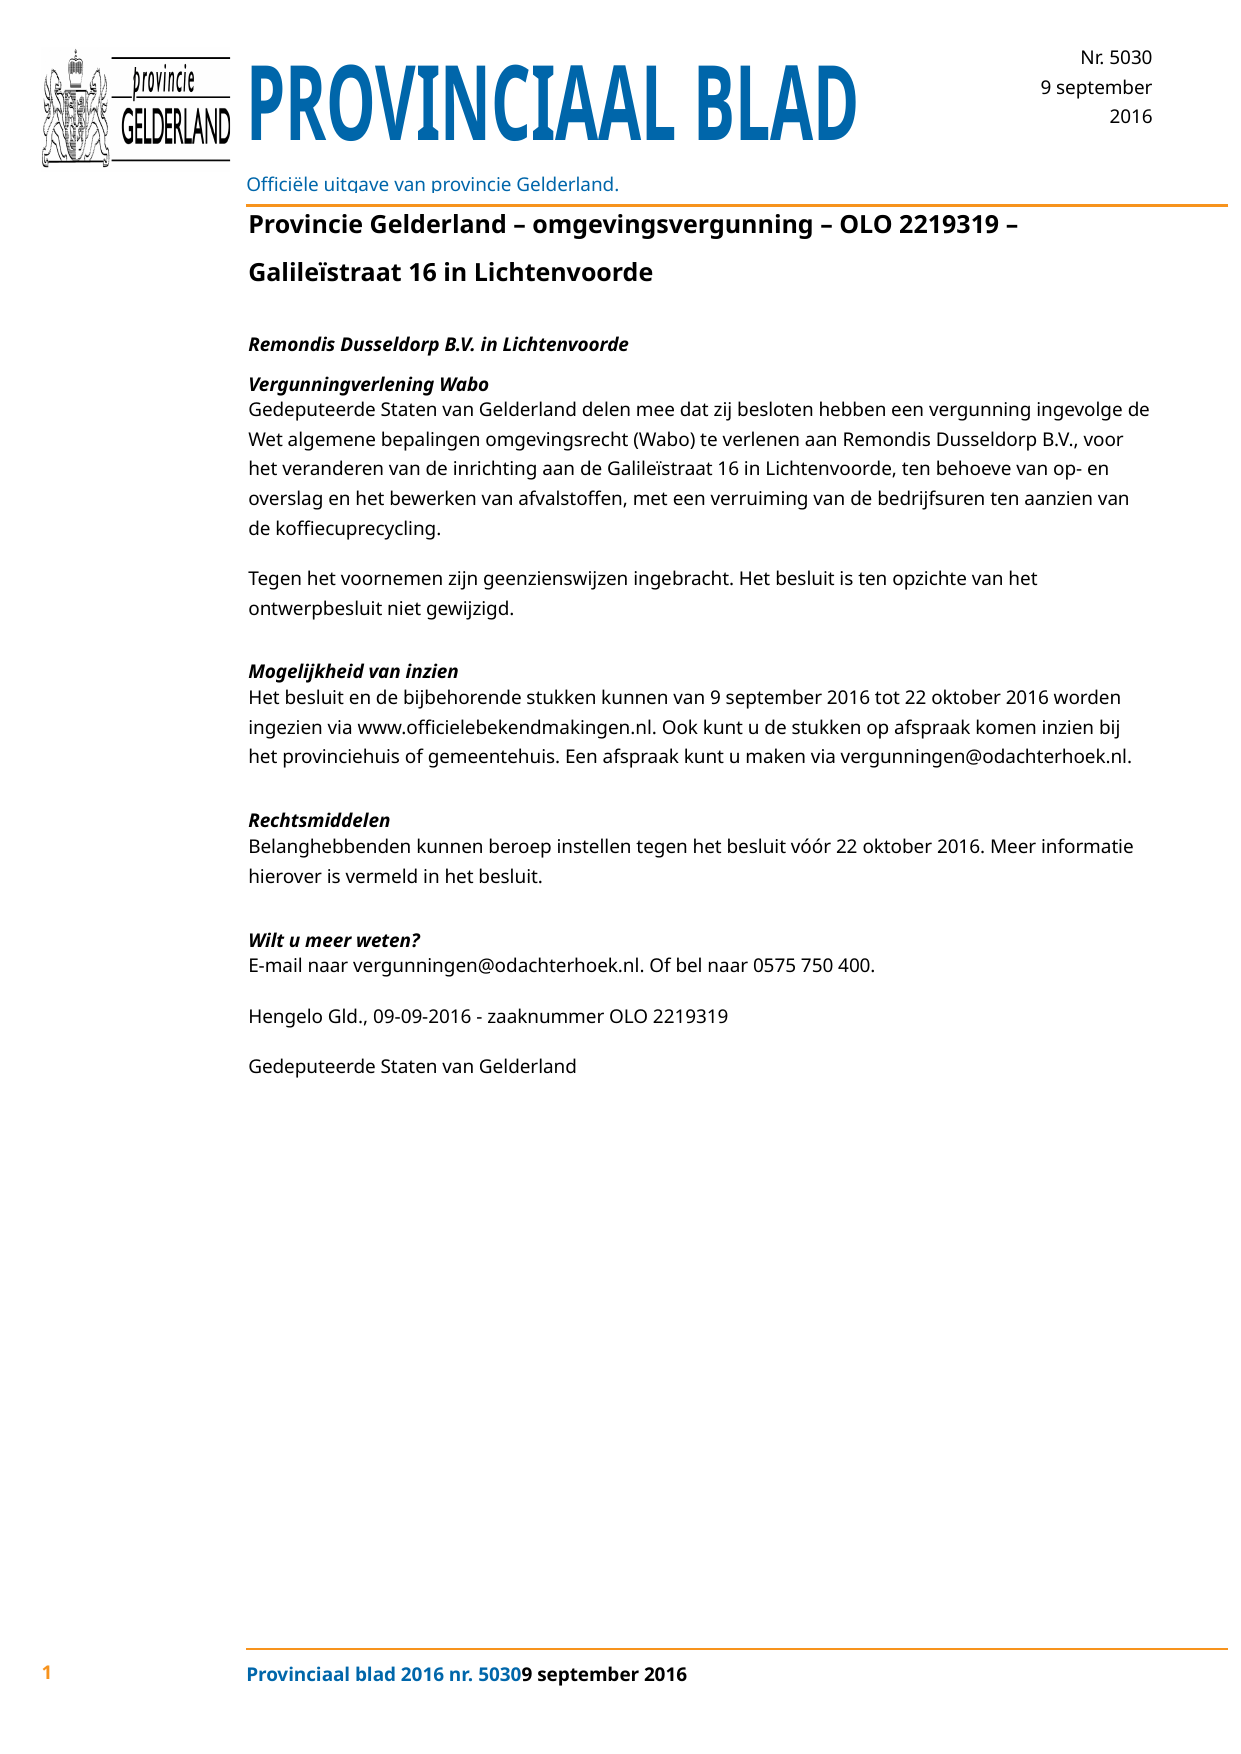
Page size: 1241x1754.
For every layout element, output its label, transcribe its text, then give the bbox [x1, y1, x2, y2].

text Hengelo Gld., 09-09-2016 - zaaknummer OLO 2219319 [248, 1003, 1152, 1029]
text Remondis Dusseldorp B.V. in Lichtenvoorde [248, 331, 1152, 357]
text Gedeputeerde Staten van Gelderland delen mee dat zij besloten hebben een vergunning ingevolge de Wet algemene bepalingen omgevingsrecht (Wabo) te verlenen aan Remondis Dusseldorp B.V., voor het veranderen van de inrichting aan de Galileïstraat 16 in Lichtenvoorde, ten behoeve van op- en overslag en het bewerken van afvalstoffen, met een verruiming van de bedrijfsuren ten aanzien van de koffiecuprecycling. [248, 396, 1152, 541]
picture [41, 47, 231, 172]
text Mogelijkheid van inzien [248, 659, 1152, 684]
text Rechtsmiddelen [248, 808, 1152, 833]
text Wilt u meer weten? [248, 927, 1152, 953]
text Het besluit en de bijbehorende stukken kunnen van 9 september 2016 tot 22 oktober 2016 worden ingezien via www.officielebekendmakingen.nl. Ook kunt u de stukken op afspraak komen inzien bij het provinciehuis of gemeentehuis. Een afspraak kunt u maken via vergunningen@odachterhoek.nl. [248, 684, 1152, 769]
text Gedeputeerde Staten van Gelderland [248, 1053, 1152, 1079]
text Provincie Gelderland – omgevingsvergunning – OLO 2219319 – Galileïstraat 16 in Lichtenvoorde [248, 207, 1152, 288]
text Vergunningverlening Wabo [248, 371, 1152, 396]
text Tegen het voornemen zijn geenzienswijzen ingebracht. Het besluit is ten opzichte van het ontwerpbesluit niet gewijzigd. [248, 565, 1152, 621]
text E-mail naar vergunningen@odachterhoek.nl. Of bel naar 0575 750 400. [248, 953, 1152, 978]
text Belanghebbenden kunnen beroep instellen tegen het besluit vóór 22 oktober 2016. Meer informatie hierover is vermeld in het besluit. [248, 833, 1152, 889]
